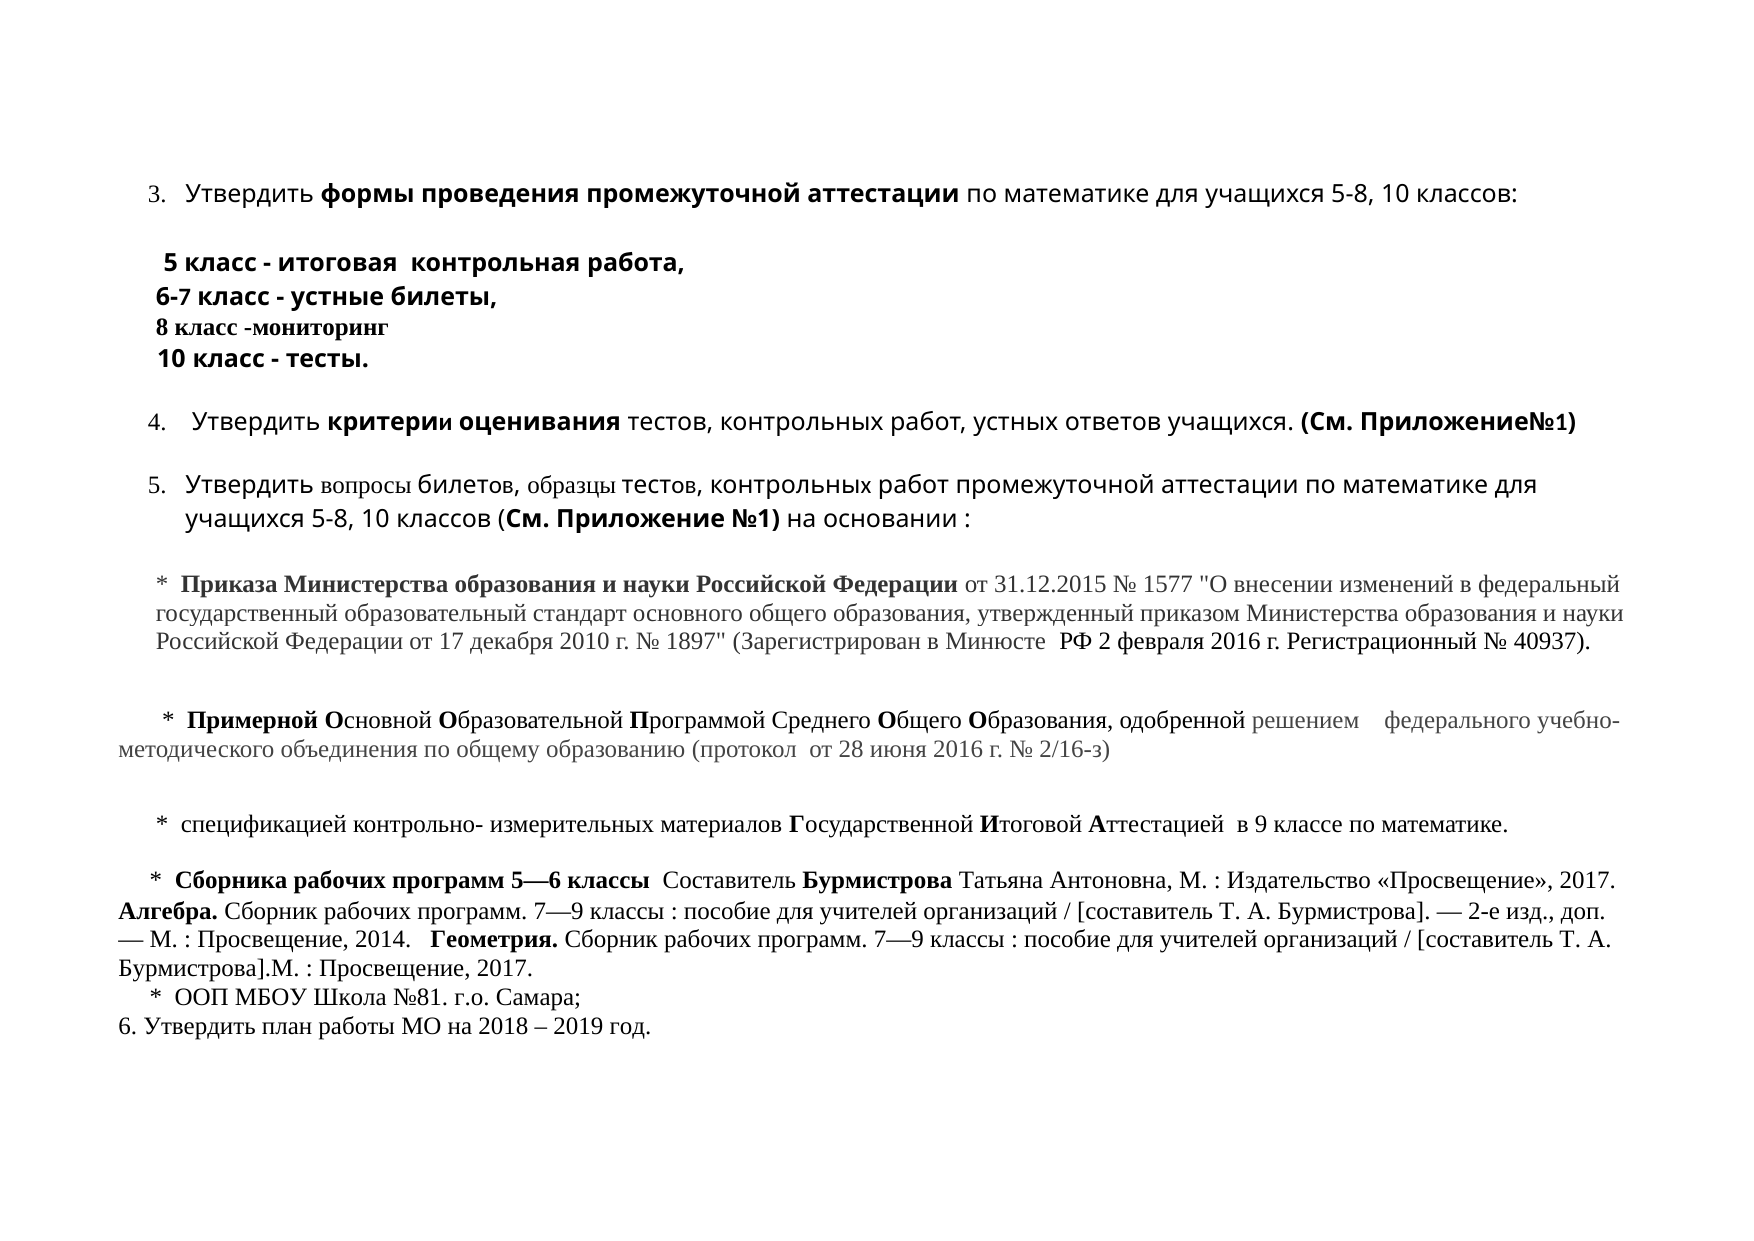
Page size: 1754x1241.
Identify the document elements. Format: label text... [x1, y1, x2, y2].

list Утвердить вопросы билетов, образцы тестов, контрольных работ промежуточной аттестации по математике для учащихся 5-8, 10 классов (См. Приложение №1) на основании : [148, 467, 1636, 535]
text * Примерной Основной Образовательной Программой Среднего Общего Образования, одобренной решением федерального учебно-методического объединения по общему образованию (протокол от 28 июня 2016 г. № 2/16-з) [118, 705, 1636, 763]
text * Сборника рабочих программ 5—6 классы Составитель Бурмистрова Татьяна Антоновна, М. : Издательство «Просвещение», 2017. Алгебра. Сборник рабочих программ. 7—9 классы : пособие для учителей организаций / [составитель Т. А. Бурмистрова]. — 2-е изд., доп. — М. : Просвещение, 2014. Геометрия. Сборник рабочих программ. 7—9 классы : пособие для учителей организаций / [составитель Т. А. Бурмистрова].М. : Просвещение, 2017. [118, 862, 1636, 982]
text * спецификацией контрольно- измерительных материалов Государственной Итоговой Аттестацией в 9 классе по математике. [118, 809, 1636, 838]
text * Приказа Министерства образования и науки Российской Федерации от 31.12.2015 № 1577 "О внесении изменений в федеральный государственный образовательный стандарт основного общего образования, утвержденный приказом Министерства образования и науки Российской Федерации от 17 декабря 2010 г. № 1897" (Зарегистрирован в Минюсте РФ 2 февраля 2016 г. Регистрационный № 40937). [156, 569, 1636, 655]
text 6-7 класс - устные билеты, [156, 278, 1636, 312]
text 6. Утвердить план работы МО на 2018 – 2019 год. [118, 1011, 1636, 1039]
list Утвердить формы проведения промежуточной аттестации по математике для учащихся 5-8, 10 классов: [148, 176, 1636, 210]
list Утвердить критерии оценивания тестов, контрольных работ, устных ответов учащихся. (См. Приложение№1) [148, 404, 1636, 438]
text 8 класс -мониторинг [156, 312, 1636, 341]
text * ООП МБОУ Школа №81. г.о. Самара; [118, 982, 1636, 1011]
text 5 класс - итоговая контрольная работа, [118, 244, 1636, 278]
text 10 класс - тесты. [118, 341, 1636, 375]
